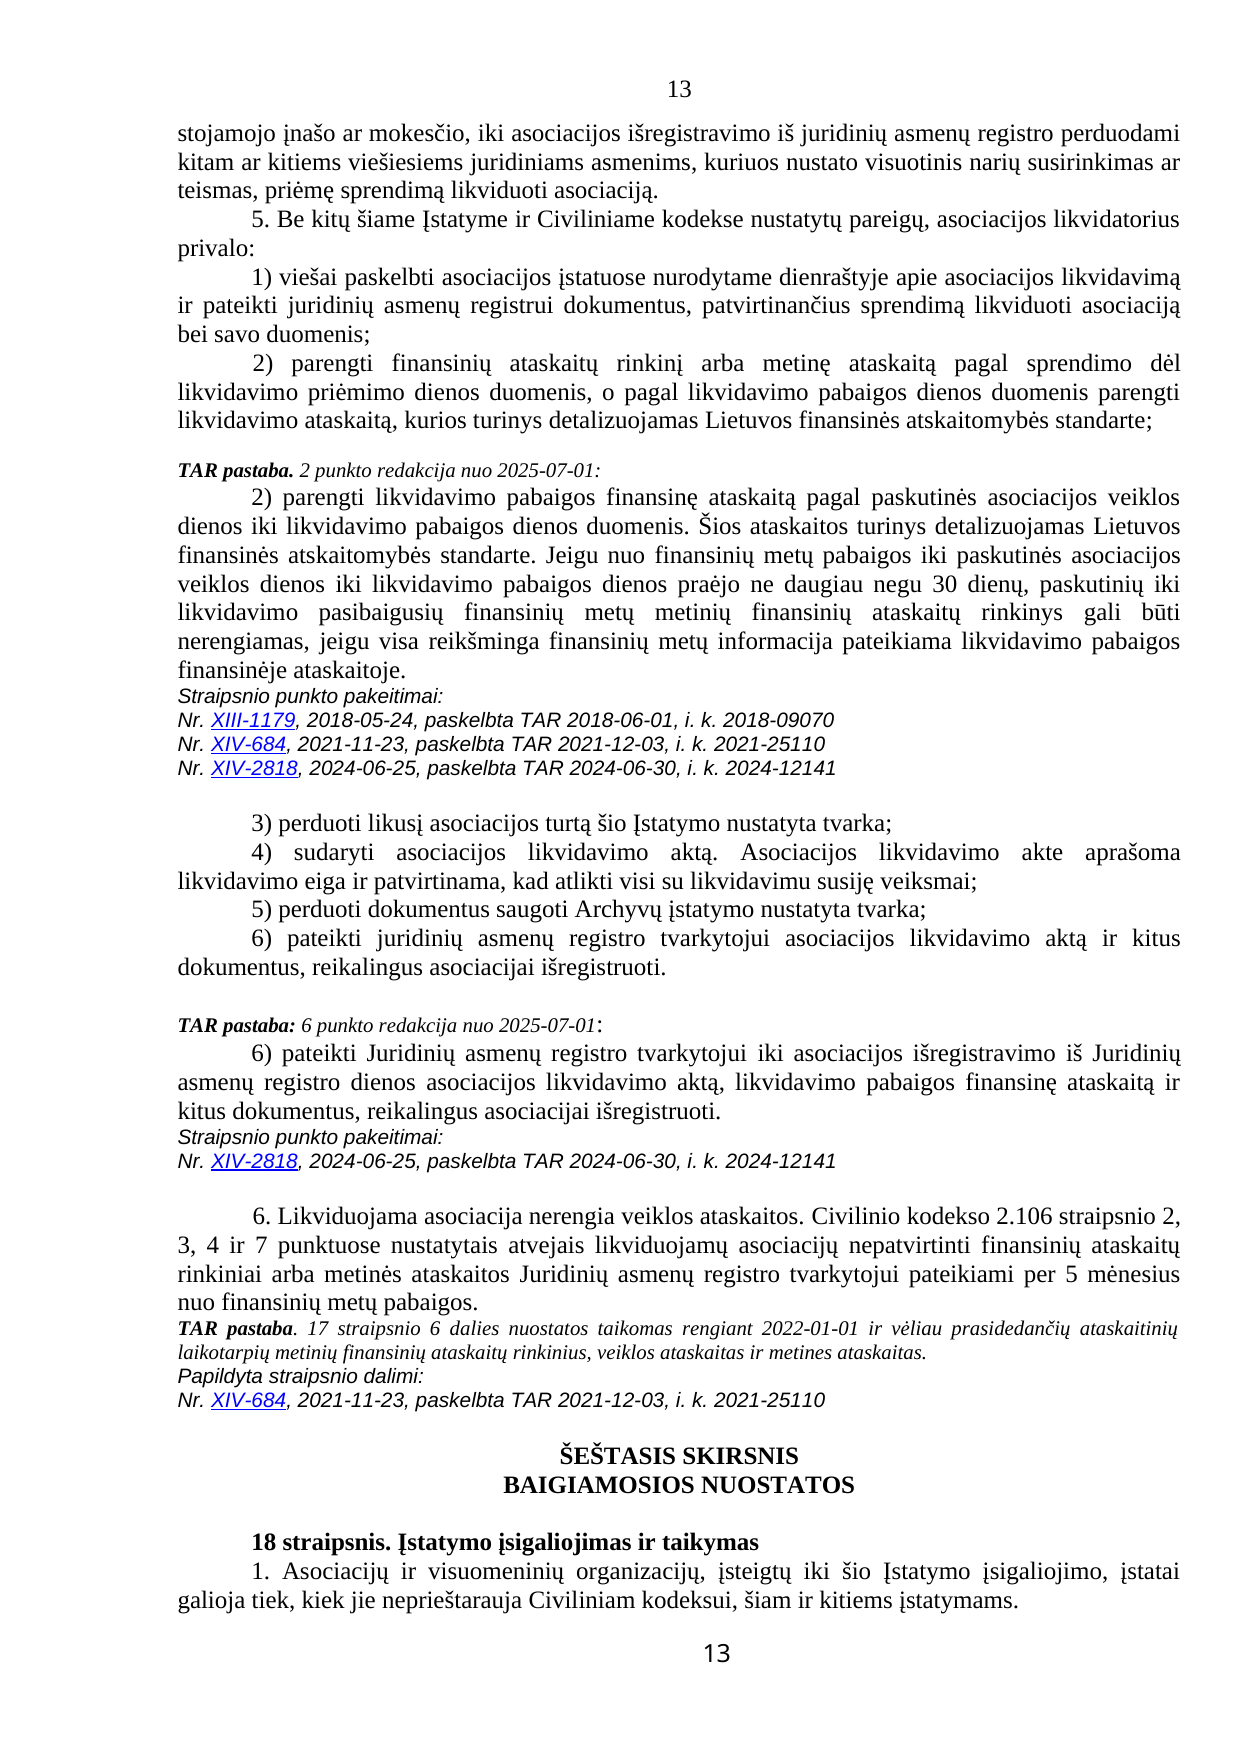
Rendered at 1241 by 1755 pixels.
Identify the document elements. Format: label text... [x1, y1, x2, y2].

text Straipsnio punkto pakeitimai: [177, 1124, 1181, 1148]
text 18 straipsnis. Įstatymo įsigaliojimas ir taikymas [177, 1527, 1181, 1556]
text BAIGIAMOSIOS NUOSTATOS [177, 1470, 1181, 1498]
text 1. Asociacijų ir visuomeninių organizacijų, įsteigtų iki šio Įstatymo įsigaliojimo, įstatai galioja tiek, kiek jie neprieštarauja Civiliniam kodeksui, šiam ir kitiems įstatymams. [177, 1556, 1181, 1613]
text ŠEŠTASIS SKIRSNIS [177, 1441, 1181, 1470]
text Nr. XIII-1179, 2018-05-24, paskelbta TAR 2018-06-01, i. k. 2018-09070 [177, 708, 1181, 732]
text 2) parengti finansinių ataskaitų rinkinį arba metinę ataskaitą pagal sprendimo dėl likvidavimo priėmimo dienos duomenis, o pagal likvidavimo pabaigos dienos duomenis parengti likvidavimo ataskaitą, kurios turinys detalizuojamas Lietuvos finansinės atskaitomybės standarte; [177, 348, 1181, 434]
text TAR pastaba: 6 punkto redakcija nuo 2025-07-01: [177, 1009, 1181, 1038]
text 6) pateikti juridinių asmenų registro tvarkytojui asociacijos likvidavimo aktą ir kitus dokumentus, reikalingus asociacijai išregistruoti. [177, 923, 1181, 981]
text 5. Be kitų šiame Įstatyme ir Civiliniame kodekse nustatytų pareigų, asociacijos likvidatorius privalo: [177, 204, 1181, 262]
text Nr. XIV-684, 2021-11-23, paskelbta TAR 2021-12-03, i. k. 2021-25110 [177, 1388, 1181, 1412]
text TAR pastaba. 2 punkto redakcija nuo 2025-07-01: [177, 458, 1181, 482]
text 6. Likviduojama asociacija nerengia veiklos ataskaitos. Civilinio kodekso 2.106 straipsnio 2, 3, 4 ir 7 punktuose nustatytais atvejais likviduojamų asociacijų nepatvirtinti finansinių ataskaitų rinkiniai arba metinės ataskaitos Juridinių asmenų registro tvarkytojui pateikiami per 5 mėnesius nuo finansinių metų pabaigos. [177, 1201, 1181, 1316]
text TAR pastaba. 17 straipsnio 6 dalies nuostatos taikomas rengiant 2022-01-01 ir vėliau prasidedančių ataskaitinių laikotarpių metinių finansinių ataskaitų rinkinius, veiklos ataskaitas ir metines ataskaitas. [177, 1316, 1181, 1364]
text Straipsnio punkto pakeitimai: [177, 684, 1181, 708]
text 2) parengti likvidavimo pabaigos finansinę ataskaitą pagal paskutinės asociacijos veiklos dienos iki likvidavimo pabaigos dienos duomenis. Šios ataskaitos turinys detalizuojamas Lietuvos finansinės atskaitomybės standarte. Jeigu nuo finansinių metų pabaigos iki paskutinės asociacijos veiklos dienos iki likvidavimo pabaigos dienos praėjo ne daugiau negu 30 dienų, paskutinių iki likvidavimo pasibaigusių finansinių metų metinių finansinių ataskaitų rinkinys gali būti nerengiamas, jeigu visa reikšminga finansinių metų informacija pateikiama likvidavimo pabaigos finansinėje ataskaitoje. [177, 482, 1181, 684]
text stojamojo įnašo ar mokesčio, iki asociacijos išregistravimo iš juridinių asmenų registro perduodami kitam ar kitiems viešiesiems juridiniams asmenims, kuriuos nustato visuotinis narių susirinkimas ar teismas, priėmę sprendimą likviduoti asociaciją. [177, 118, 1181, 204]
text 4) sudaryti asociacijos likvidavimo aktą. Asociacijos likvidavimo akte aprašoma likvidavimo eiga ir patvirtinama, kad atlikti visi su likvidavimu susiję veiksmai; [177, 837, 1181, 894]
text 1) viešai paskelbti asociacijos įstatuose nurodytame dienraštyje apie asociacijos likvidavimą ir pateikti juridinių asmenų registrui dokumentus, patvirtinančius sprendimą likviduoti asociaciją bei savo duomenis; [177, 262, 1181, 348]
text Nr. XIV-2818, 2024-06-25, paskelbta TAR 2024-06-30, i. k. 2024-12141 [177, 756, 1181, 779]
text 6) pateikti Juridinių asmenų registro tvarkytojui iki asociacijos išregistravimo iš Juridinių asmenų registro dienos asociacijos likvidavimo aktą, likvidavimo pabaigos finansinę ataskaitą ir kitus dokumentus, reikalingus asociacijai išregistruoti. [177, 1038, 1181, 1124]
text Nr. XIV-2818, 2024-06-25, paskelbta TAR 2024-06-30, i. k. 2024-12141 [177, 1148, 1181, 1172]
text Papildyta straipsnio dalimi: [177, 1364, 1181, 1388]
text 5) perduoti dokumentus saugoti Archyvų įstatymo nustatyta tvarka; [177, 894, 1181, 923]
text Nr. XIV-684, 2021-11-23, paskelbta TAR 2021-12-03, i. k. 2021-25110 [177, 732, 1181, 756]
text 3) perduoti likusį asociacijos turtą šio Įstatymo nustatyta tvarka; [177, 808, 1181, 837]
